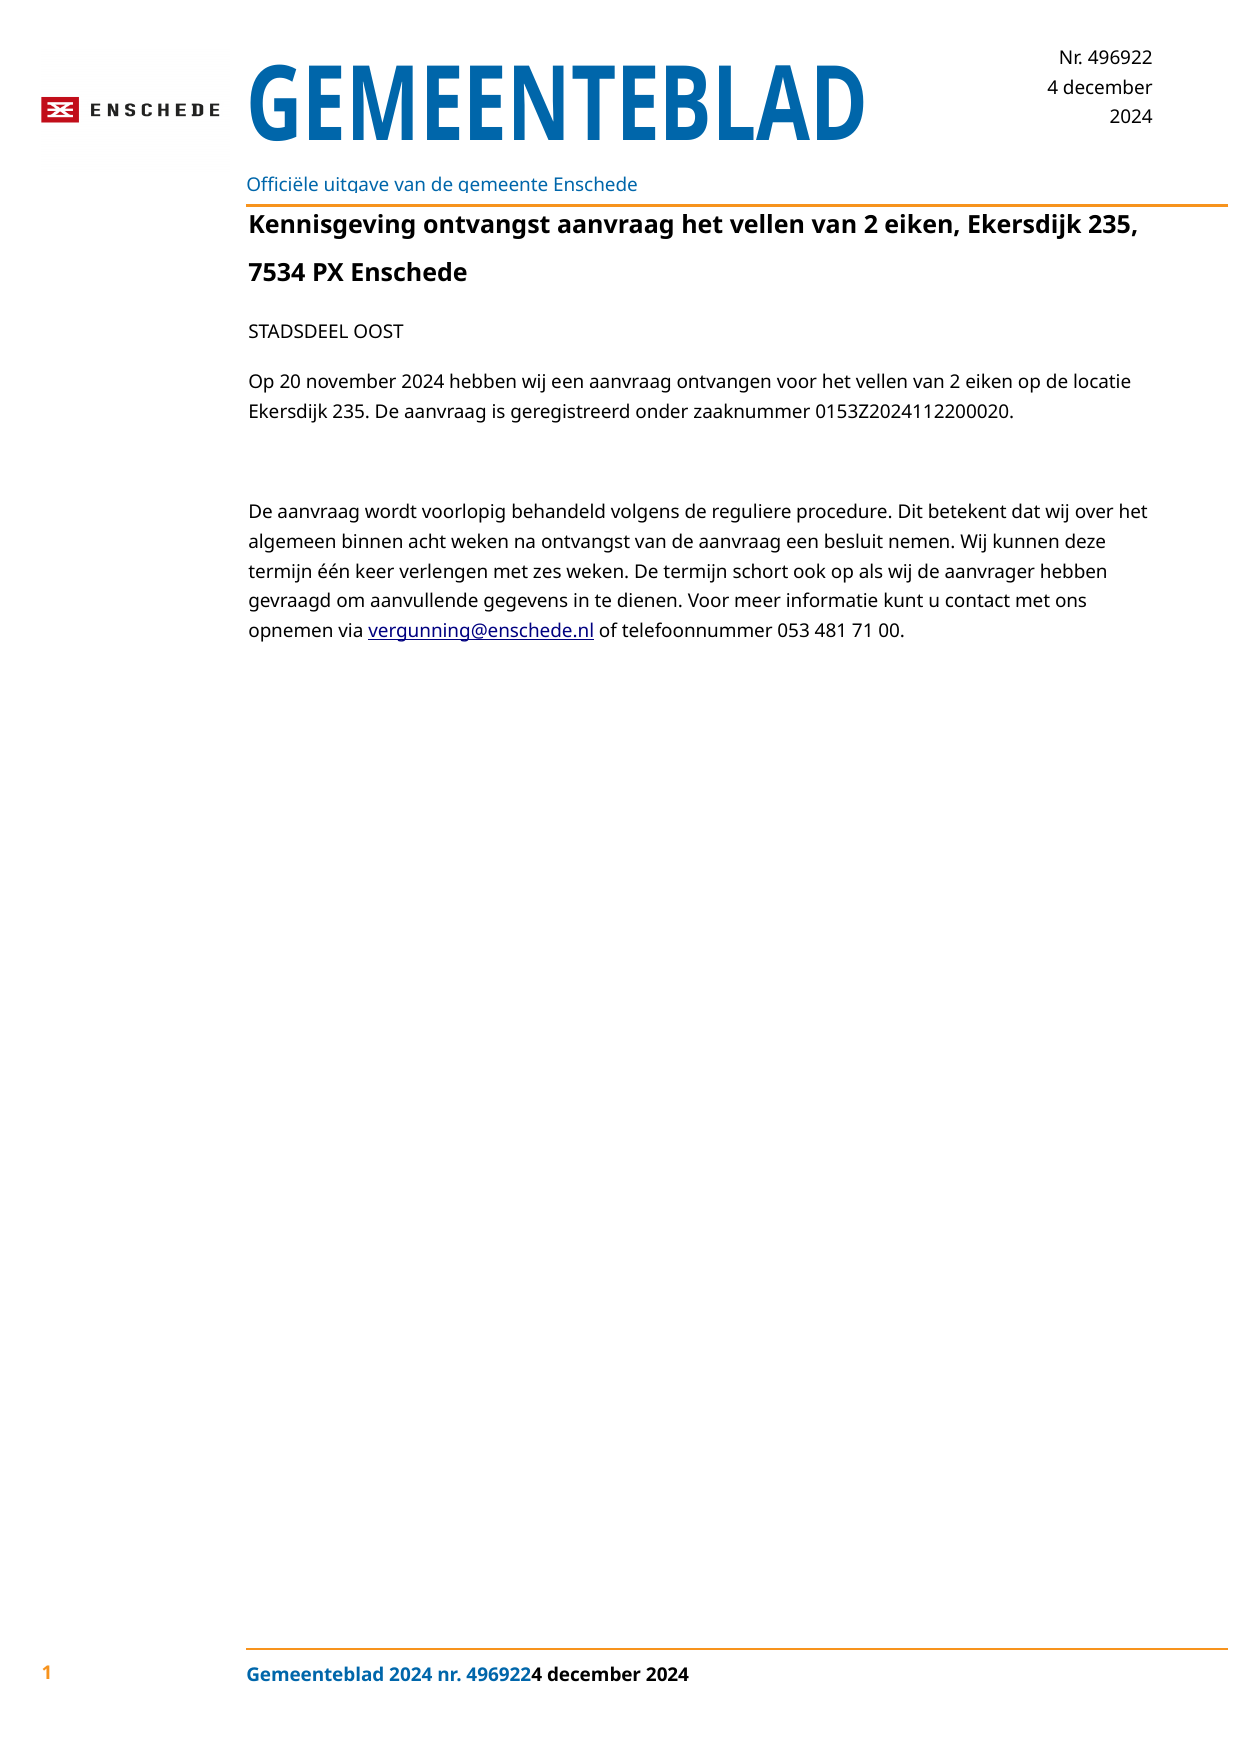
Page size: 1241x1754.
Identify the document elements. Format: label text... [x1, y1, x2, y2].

text Kennisgeving ontvangst aanvraag het vellen van 2 eiken, Ekersdijk 235, 7534 PX Enschede [248, 207, 1152, 288]
picture [41, 47, 231, 172]
text De aanvraag wordt voorlopig behandeld volgens de reguliere procedure. Dit betekent dat wij over het algemeen binnen acht weken na ontvangst van de aanvraag een besluit nemen. Wij kunnen deze termijn één keer verlengen met zes weken. De termijn schort ook op als wij de aanvrager hebben gevraagd om aanvullende gegevens in te dienen. Voor meer informatie kunt u contact met ons opnemen via vergunning@enschede.nl of telefoonnummer 053 481 71 00. [248, 499, 1152, 643]
text STADSDEEL OOST [248, 318, 1152, 344]
text Op 20 november 2024 hebben wij een aanvraag ontvangen voor het vellen van 2 eiken op de locatie Ekersdijk 235. De aanvraag is geregistreerd onder zaaknummer 0153Z2024112200020. [248, 368, 1152, 424]
